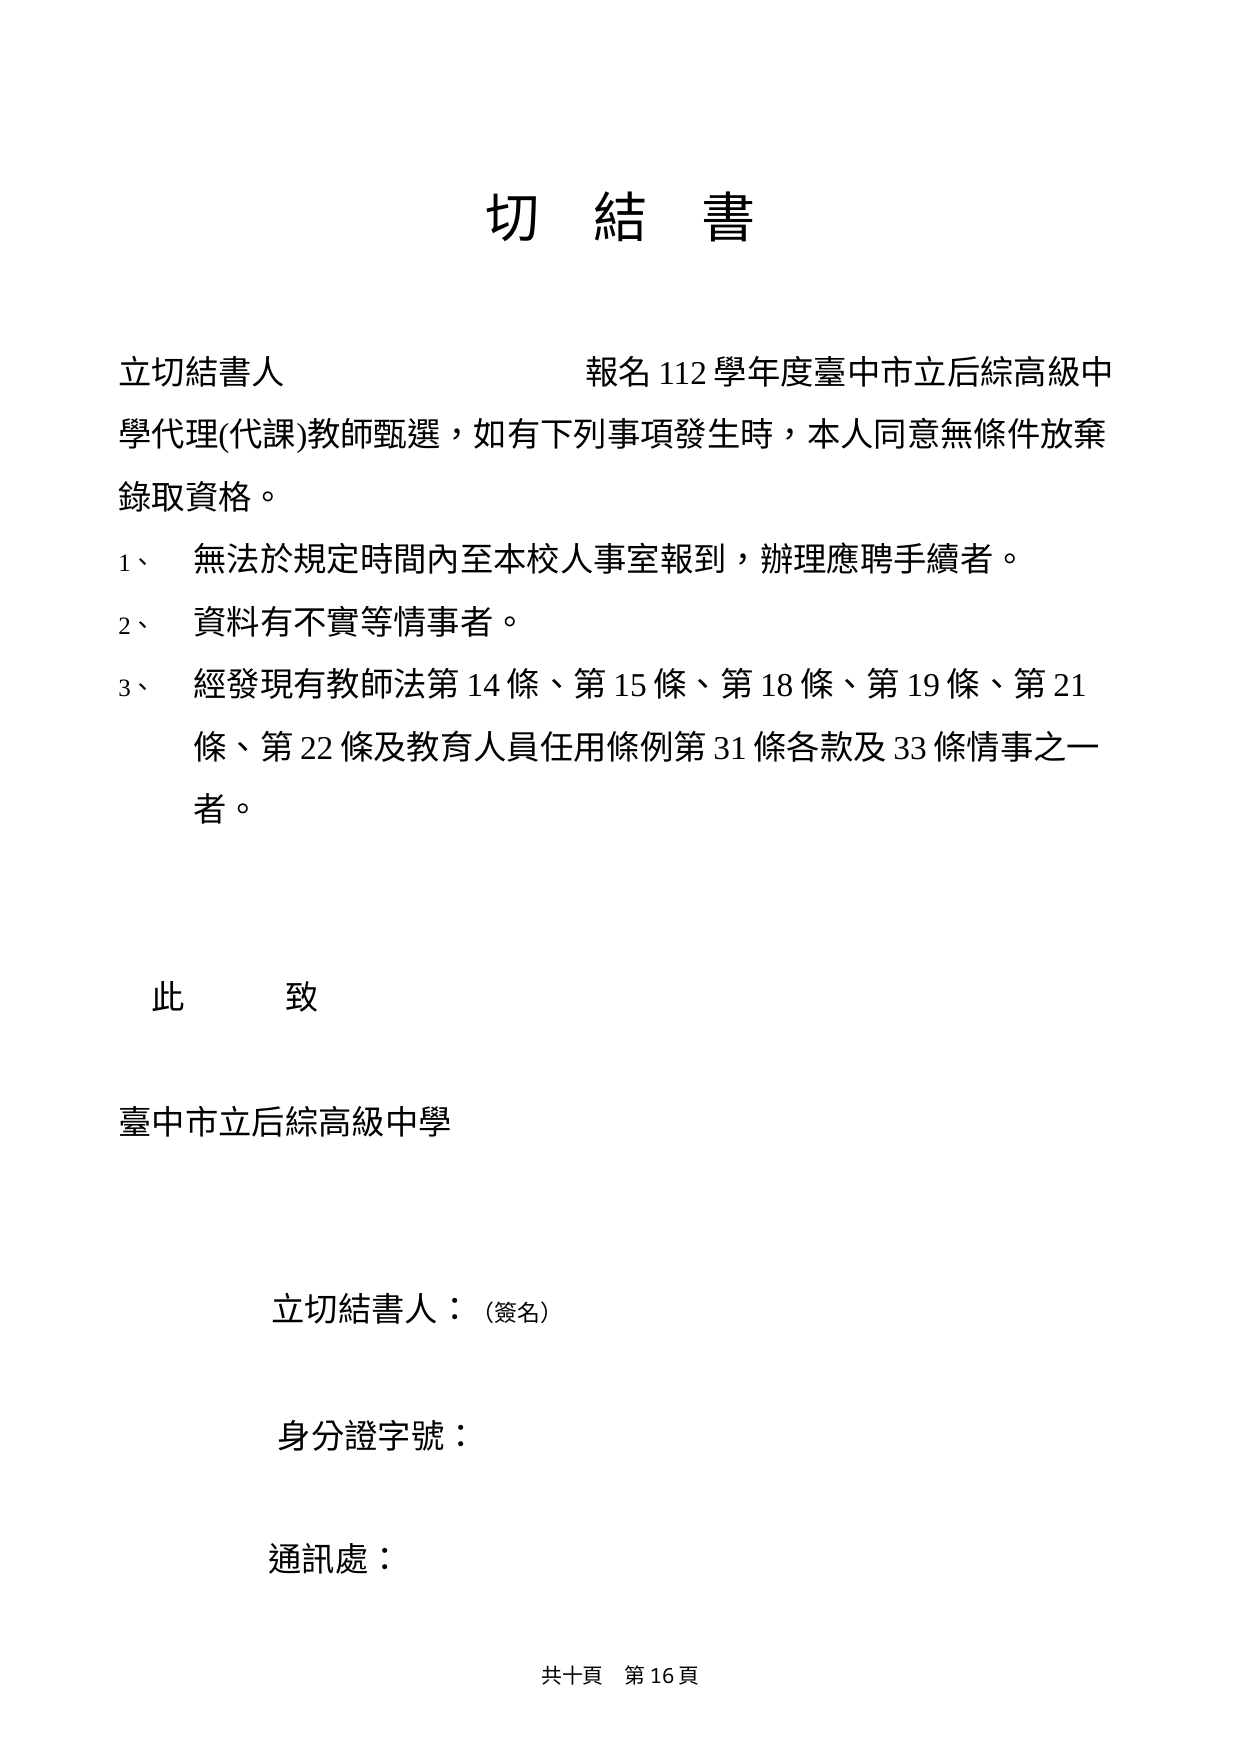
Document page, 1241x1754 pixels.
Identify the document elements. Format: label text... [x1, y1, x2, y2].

text 身分證字號： [118, 1391, 1122, 1453]
text 切 結 書 [118, 141, 1122, 266]
text 此 致 [118, 953, 1122, 1016]
list 經發現有教師法第14條、第15條、第18條、第19條、第21條、第22條及教育人員任用條例第31條各款及33條情事之一者。 [118, 641, 1122, 828]
list 資料有不實等情事者。 [118, 578, 1122, 641]
list 無法於規定時間內至本校人事室報到，辦理應聘手續者。 [118, 516, 1122, 578]
text 立切結書人：（簽名） [118, 1266, 1122, 1328]
text 臺中市立后綜高級中學 [118, 1078, 1122, 1141]
text 通訊處： [118, 1516, 1122, 1578]
text 立切結書人 報名112學年度臺中市立后綜高級中學代理(代課)教師甄選，如有下列事項發生時，本人同意無條件放棄錄取資格。 [118, 328, 1122, 516]
